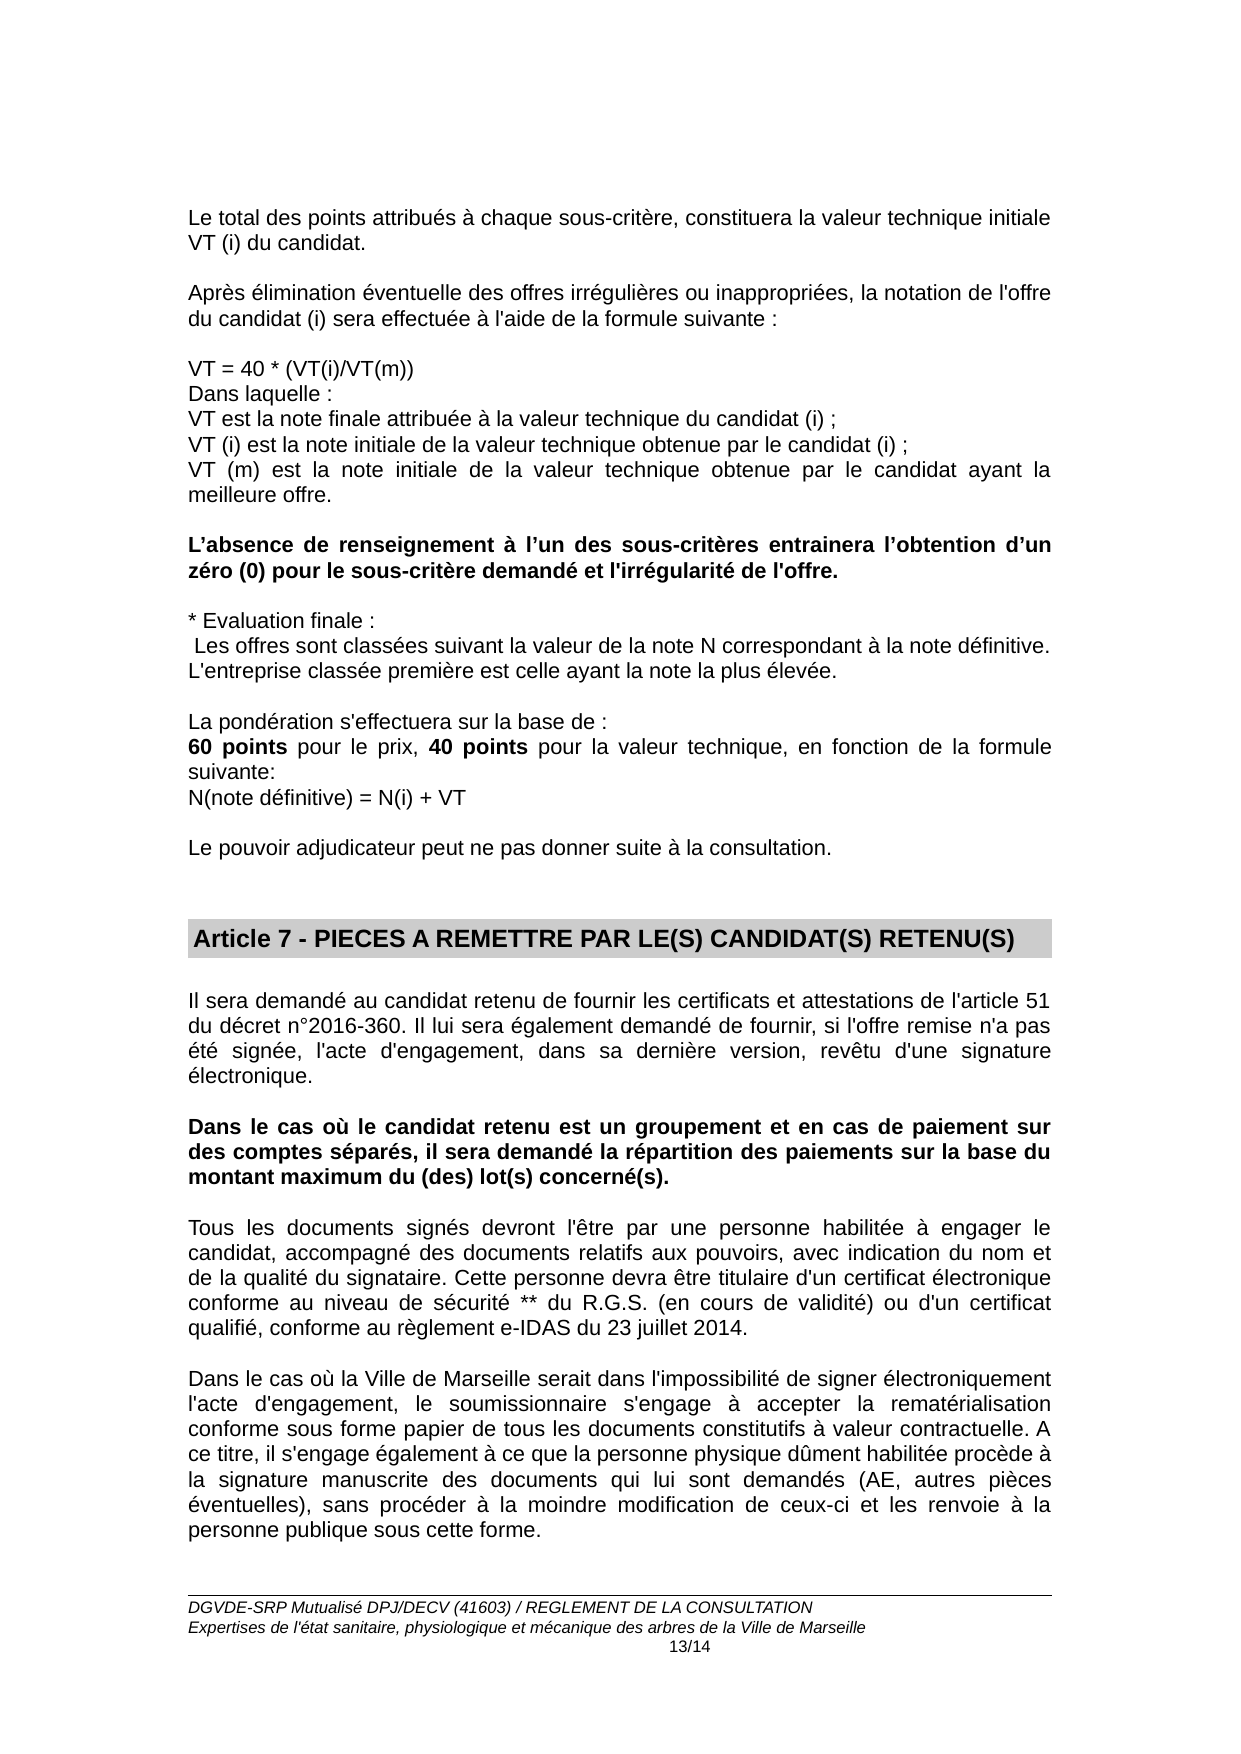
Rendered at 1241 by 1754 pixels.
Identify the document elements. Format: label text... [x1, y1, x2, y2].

text Après élimination éventuelle des offres irrégulières ou inappropriées, la notation de l'offre du candidat (i) sera effectuée à l'aide de la formule suivante : [188, 280, 1052, 331]
text VT est la note finale attribuée à la valeur technique du candidat (i) ; [188, 406, 1052, 431]
subtitle PIECES A REMETTRE PAR LE(S) CANDIDAT(S) RETENU(S) [190, 921, 1050, 956]
text 60 points pour le prix, 40 points pour la valeur technique, en fonction de la formule suivante: [188, 734, 1052, 784]
text Les offres sont classées suivant la valeur de la note N correspondant à la note définitive. L'entreprise classée première est celle ayant la note la plus élevée. [188, 633, 1052, 683]
text Dans laquelle : [188, 381, 1052, 406]
text * Evaluation finale : [188, 608, 1052, 633]
text VT (i) est la note initiale de la valeur technique obtenue par le candidat (i) ; [188, 431, 1052, 457]
text Tous les documents signés devront l'être par une personne habilitée à engager le candidat, accompagné des documents relatifs aux pouvoirs, avec indication du nom et de la qualité du signataire. Cette personne devra être titulaire d'un certificat électronique conforme au niveau de sécurité ** du R.G.S. (en cours de validité) ou d'un certificat qualifié, conforme au règlement e-IDAS du 23 juillet 2014. [188, 1214, 1052, 1340]
text VT (m) est la note initiale de la valeur technique obtenue par le candidat ayant la meilleure offre. [188, 457, 1052, 507]
text N(note définitive) = N(i) + VT [188, 784, 1052, 809]
text L’absence de renseignement à l’un des sous-critères entrainera l’obtention d’un zéro (0) pour le sous-critère demandé et l'irrégularité de l'offre. [188, 532, 1052, 583]
text Il sera demandé au candidat retenu de fournir les certificats et attestations de l'article 51 du décret n°2016-360. Il lui sera également demandé de fournir, si l'offre remise n'a pas été signée, l'acte d'engagement, dans sa dernière version, revêtu d'une signature électronique. [188, 987, 1052, 1088]
text Le total des points attribués à chaque sous-critère, constituera la valeur technique initiale VT (i) du candidat. [188, 204, 1052, 255]
text VT = 40 * (VT(i)/VT(m)) [188, 356, 1052, 381]
text La pondération s'effectuera sur la base de : [188, 709, 1052, 734]
text Dans le cas où la Ville de Marseille serait dans l'impossibilité de signer électroniquement l'acte d'engagement, le soumissionnaire s'engage à accepter la rematérialisation conforme sous forme papier de tous les documents constitutifs à valeur contractuelle. A ce titre, il s'engage également à ce que la personne physique dûment habilitée procède à la signature manuscrite des documents qui lui sont demandés (AE, autres pièces éventuelles), sans procéder à la moindre modification de ceux-ci et les renvoie à la personne publique sous cette forme. [188, 1366, 1052, 1542]
text Le pouvoir adjudicateur peut ne pas donner suite à la consultation. [188, 835, 1052, 860]
text Dans le cas où le candidat retenu est un groupement et en cas de paiement sur des comptes séparés, il sera demandé la répartition des paiements sur la base du montant maximum du (des) lot(s) concerné(s). [188, 1113, 1052, 1189]
